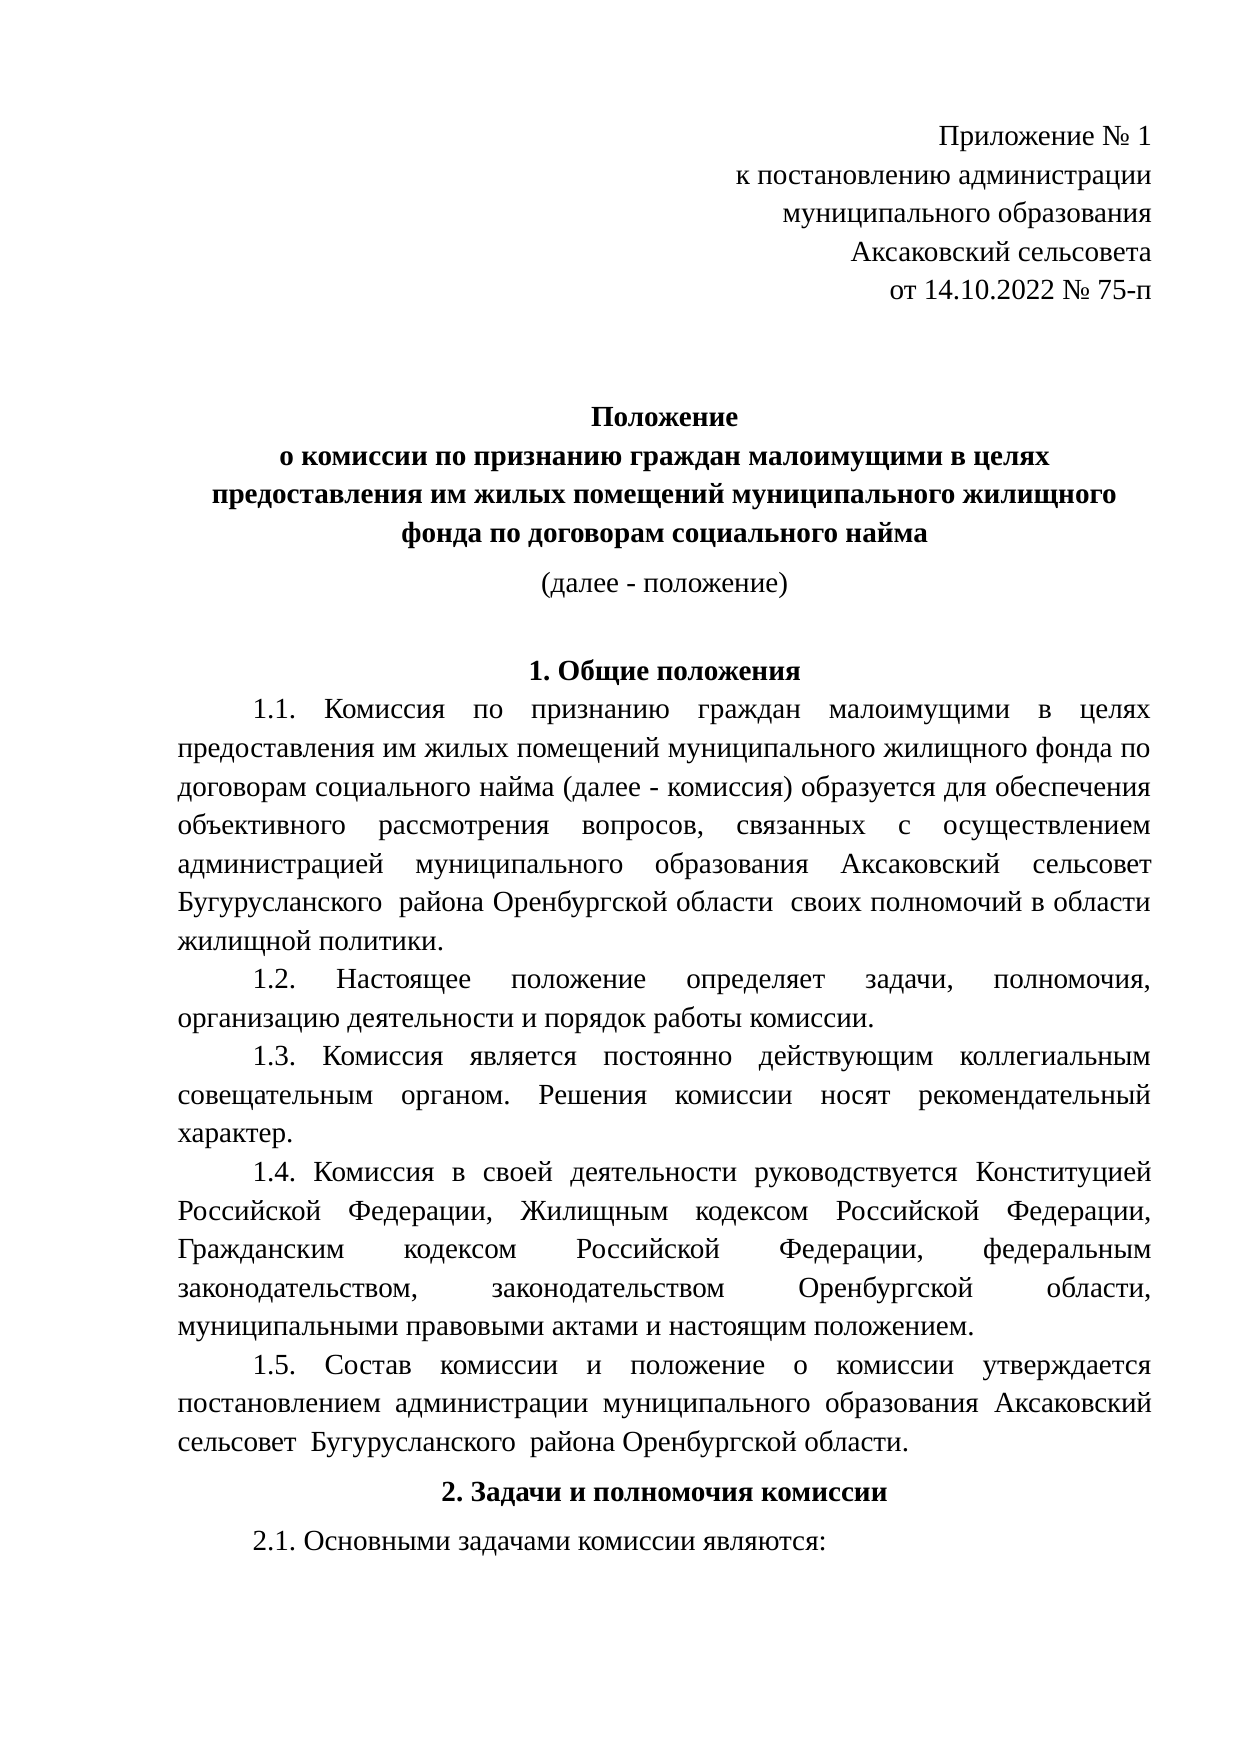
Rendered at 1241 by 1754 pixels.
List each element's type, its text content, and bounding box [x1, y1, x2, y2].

text 2.1. Основными задачами комиссии являются: [177, 1523, 1152, 1557]
subtitle 2. Задачи и полномочия комиссии [177, 1474, 1152, 1507]
text от 14.10.2022 № 75-п [177, 272, 1152, 306]
text 1.3. Комиссия является постоянно действующим коллегиальным совещательным органом. Решения комиссии носят рекомендательный характер. [177, 1038, 1152, 1149]
text 1.4. Комиссия в своей деятельности руководствуется Конституцией Российской Федерации, Жилищным кодексом Российской Федерации, Гражданским кодексом Российской Федерации, федеральным законодательством, законодательством Оренбургской области, муниципальными правовыми актами и настоящим положением. [177, 1154, 1152, 1342]
text 1.2. Настоящее положение определяет задачи, полномочия, организацию деятельности и порядок работы комиссии. [177, 961, 1152, 1033]
text к постановлению администрации [177, 157, 1152, 190]
text Приложение № 1 [177, 118, 1152, 152]
text 1.5. Состав комиссии и положение о комиссии утверждается постановлением администрации муниципального образования Аксаковский сельсовет Бугурусланского района Оренбургской области. [177, 1347, 1152, 1457]
subtitle (далее - положение) [177, 565, 1152, 598]
text Аксаковский сельсовета [177, 234, 1152, 267]
subtitle 1. Общие положения [177, 653, 1152, 687]
subtitle Положение о комиссии по признанию граждан малоимущими в целях предоставления им жилых помещений муниципального жилищного фонда по договорам социального найма [177, 399, 1152, 548]
text 1.1. Комиссия по признанию граждан малоимущими в целях предоставления им жилых помещений муниципального жилищного фонда по договорам социального найма (далее - комиссия) образуется для обеспечения объективного рассмотрения вопросов, связанных с осуществлением администрацией муниципального образования Аксаковский сельсовет Бугурусланского района Оренбургской области своих полномочий в области жилищной политики. [177, 692, 1152, 956]
text муниципального образования [177, 195, 1152, 229]
